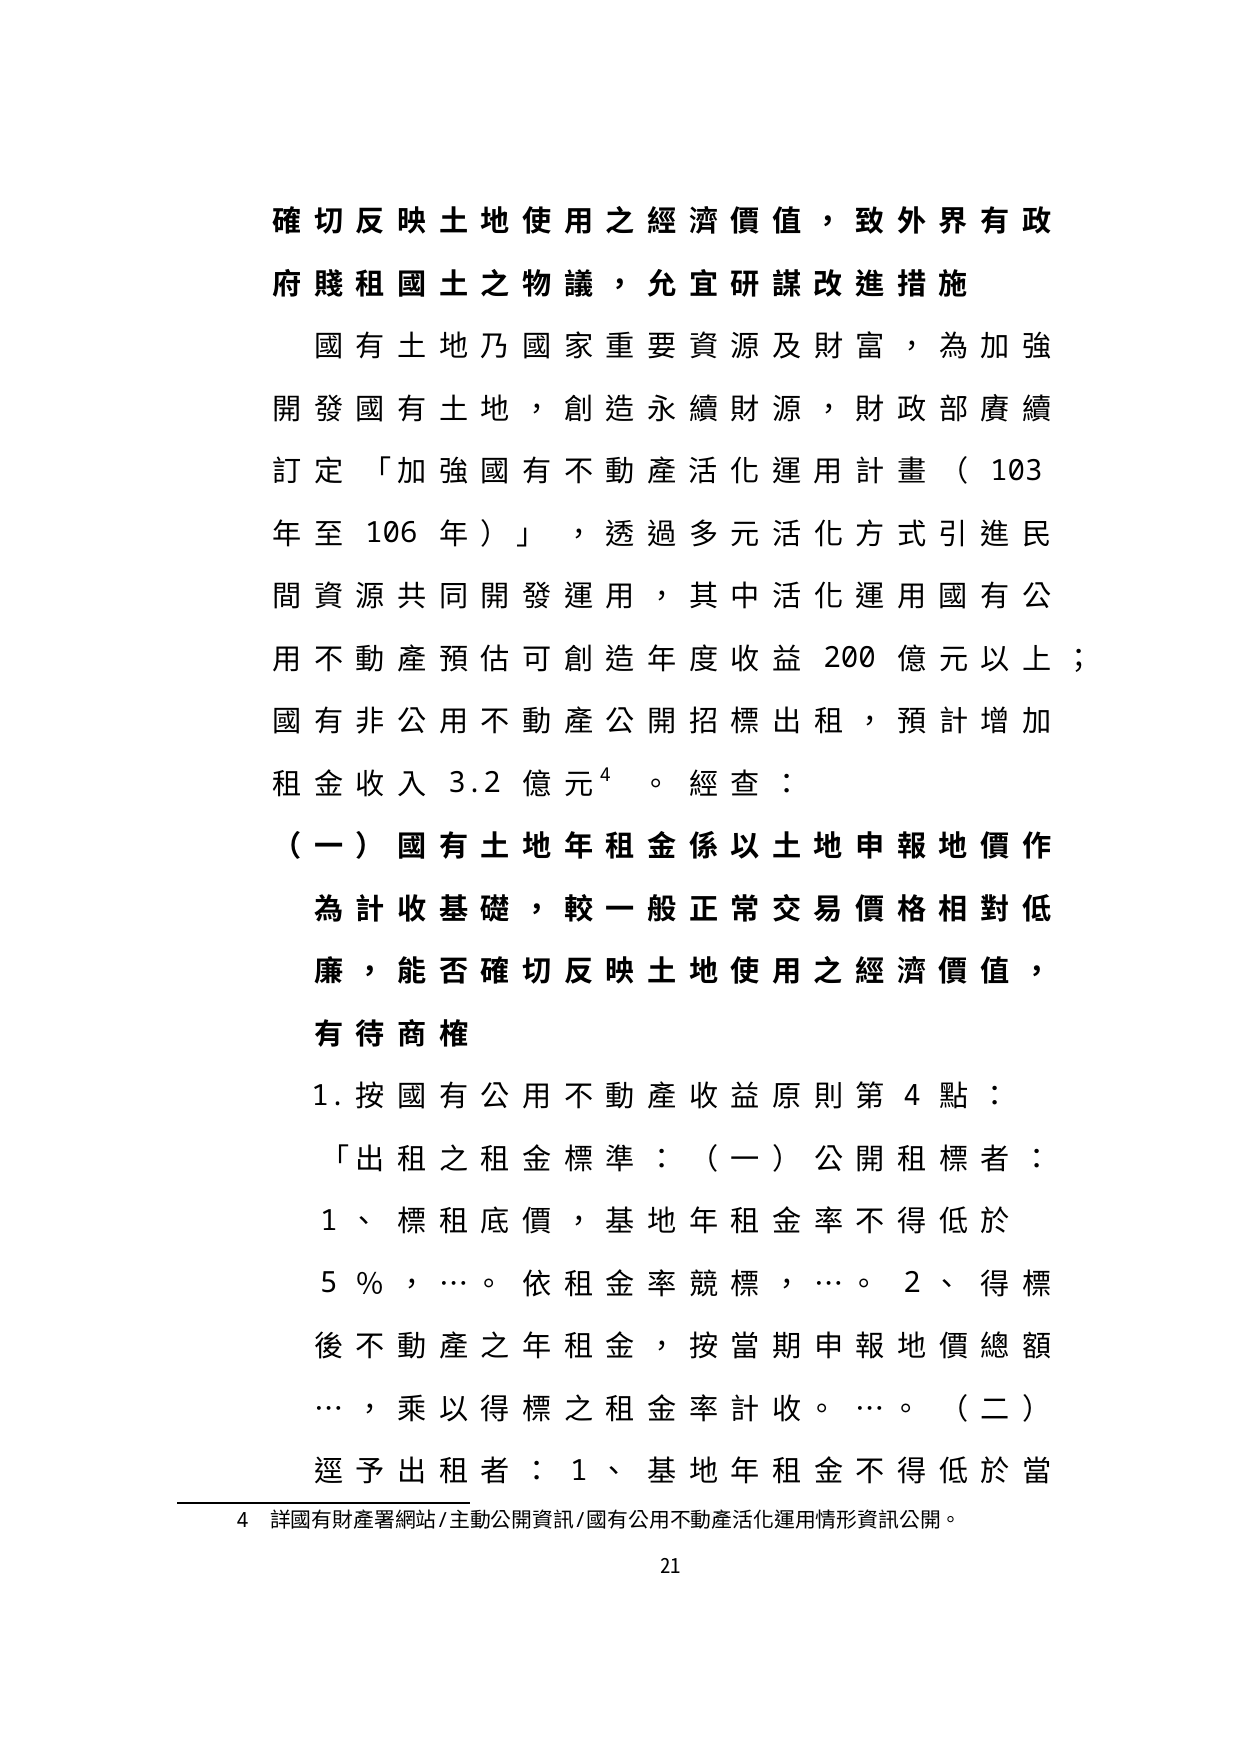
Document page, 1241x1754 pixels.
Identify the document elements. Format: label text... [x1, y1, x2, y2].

text 詳國有財產署網站/主動公開資訊/國有公用不動產活化運用情形資訊公開。 [236, 1503, 1063, 1534]
text （一）國有土地年租金係以土地申報地價作為計收基礎，較一般正常交易價格相對低廉，能否確切反映土地使用之經濟價值，有待商榷 [242, 802, 1058, 1052]
text 國有土地乃國家重要資源及財富，為加強開發國有土地，創造永續財源，財政部賡續訂定「加強國有不動產活化運用計畫（103年至106年）」，透過多元活化方式引進民間資源共同開發運用，其中活化運用國有公用不動產預估可創造年度收益200億元以上；國有非公用不動產公開招標出租，預計增加租金收入3.2億元。經查： [242, 302, 1058, 802]
text 1.按國有公用不動產收益原則第4點：「出租之租金標準：（一）公開租標者：1、標租底價，基地年租金率不得低於5％，…。依租金率競標，…。2、得標後不動產之年租金，按當期申報地價總額…，乘以得標之租金率計收。…。（二）逕予出租者：1、基地年租金不得低於當 [271, 1052, 1058, 1490]
text 確切反映土地使用之經濟價值，致外界有政府賤租國土之物議，允宜研謀改進措施 [183, 177, 1058, 302]
